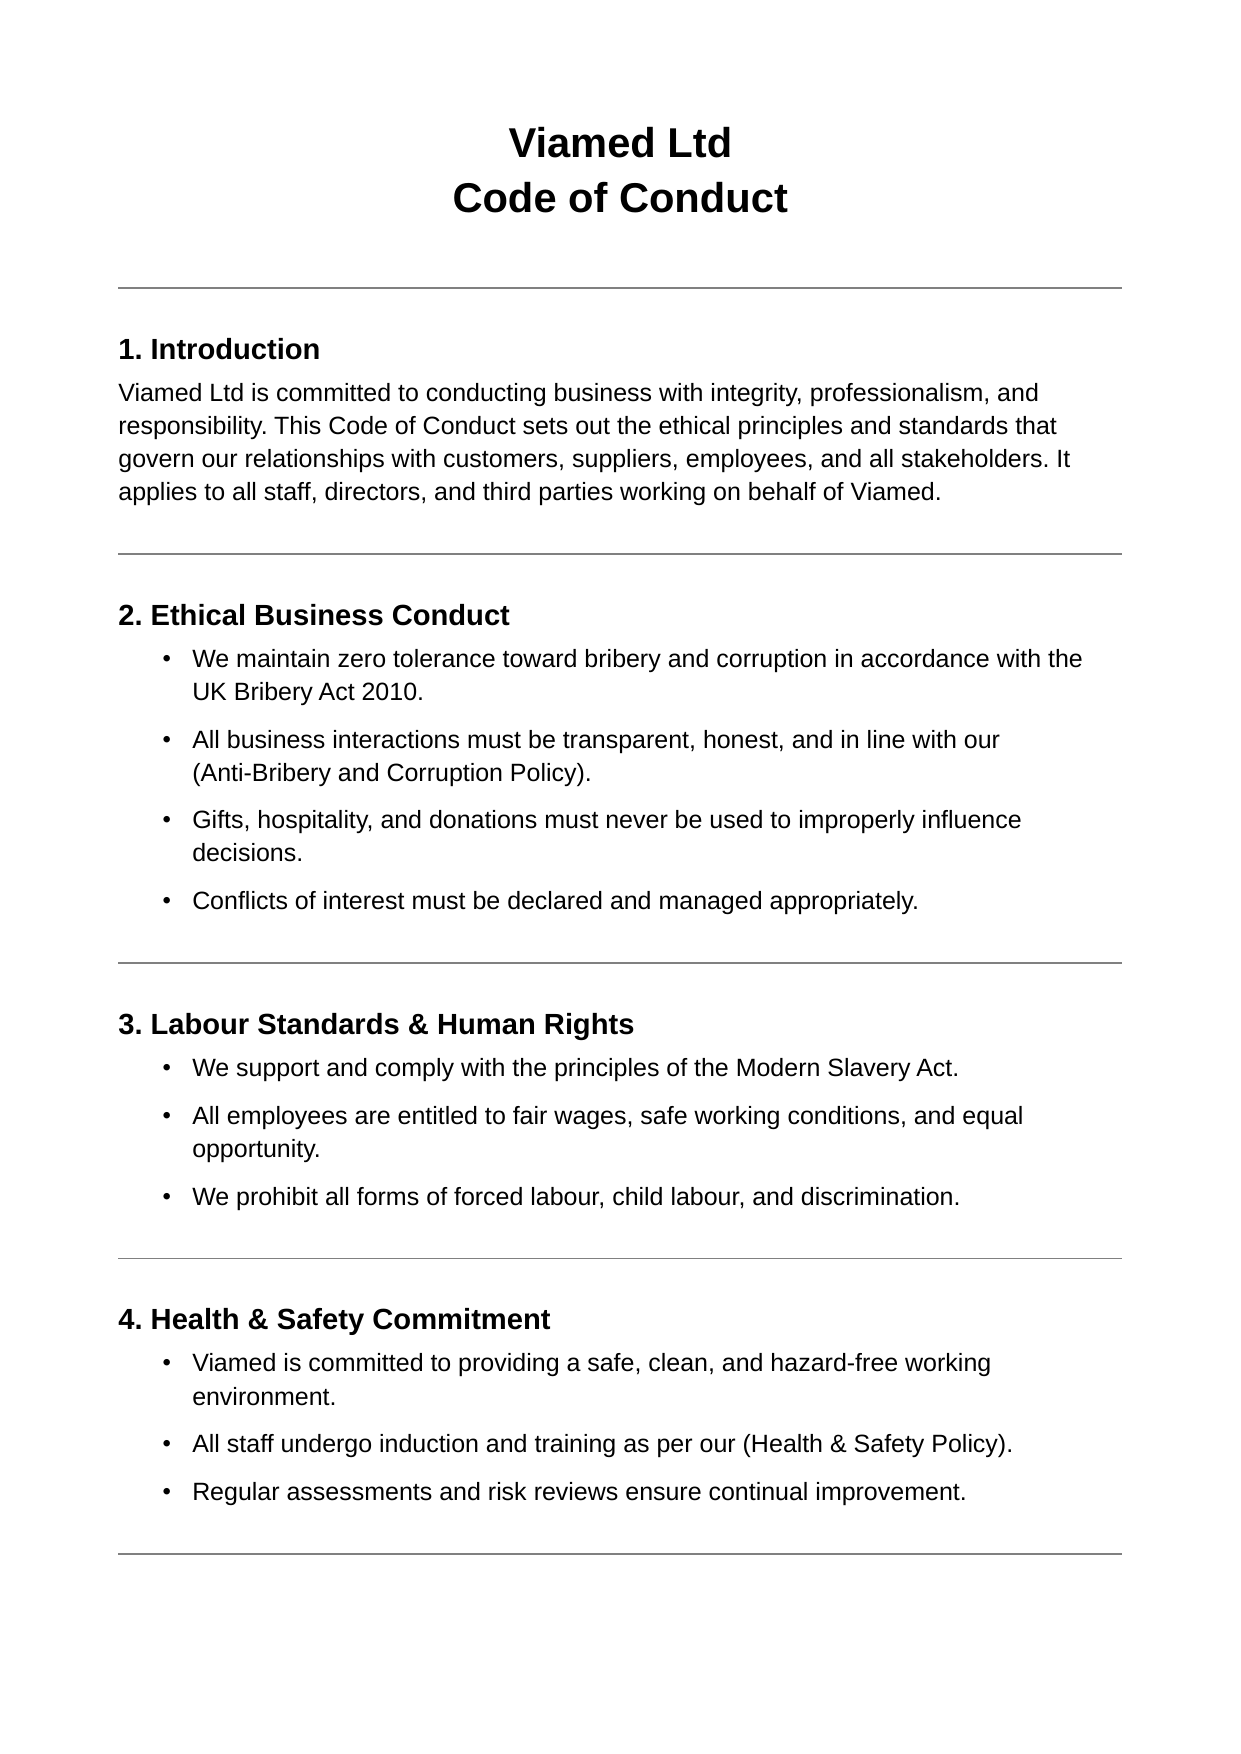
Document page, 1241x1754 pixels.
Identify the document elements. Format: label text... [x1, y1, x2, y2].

list We prohibit all forms of forced labour, child labour, and discrimination. [162, 1181, 1122, 1210]
list We maintain zero tolerance toward bribery and corruption in accordance with the UK Bribery Act 2010. [162, 644, 1122, 706]
list We support and comply with the principles of the Modern Slavery Act. [162, 1053, 1122, 1082]
text Viamed Ltd is committed to conducting business with integrity, professionalism, and responsibility. This Code of Conduct sets out the ethical principles and standards that govern our relationships with customers, suppliers, employees, and all stakeholders. It applies to all staff, directors, and third parties working on behalf of Viamed. [118, 378, 1122, 506]
list All employees are entitled to fair wages, safe working conditions, and equal opportunity. [162, 1101, 1122, 1163]
subtitle 3. Labour Standards & Human Rights [118, 1007, 1122, 1041]
subtitle 4. Health & Safety Commitment [118, 1302, 1122, 1336]
list Gifts, hospitality, and donations must never be used to improperly influence decisions. [162, 805, 1122, 867]
list All staff undergo induction and training as per our (Health & Safety Policy). [162, 1429, 1122, 1458]
list All business interactions must be transparent, honest, and in line with our (Anti-Bribery and Corruption Policy). [162, 724, 1122, 786]
subtitle 1. Introduction [118, 332, 1122, 365]
text Viamed Ltd Code of Conduct [118, 118, 1122, 254]
list Regular assessments and risk reviews ensure continual improvement. [162, 1477, 1122, 1506]
list Conflicts of interest must be declared and managed appropriately. [162, 886, 1122, 915]
list Viamed is committed to providing a safe, clean, and hazard-free working environment. [162, 1348, 1122, 1410]
subtitle 2. Ethical Business Conduct [118, 598, 1122, 631]
